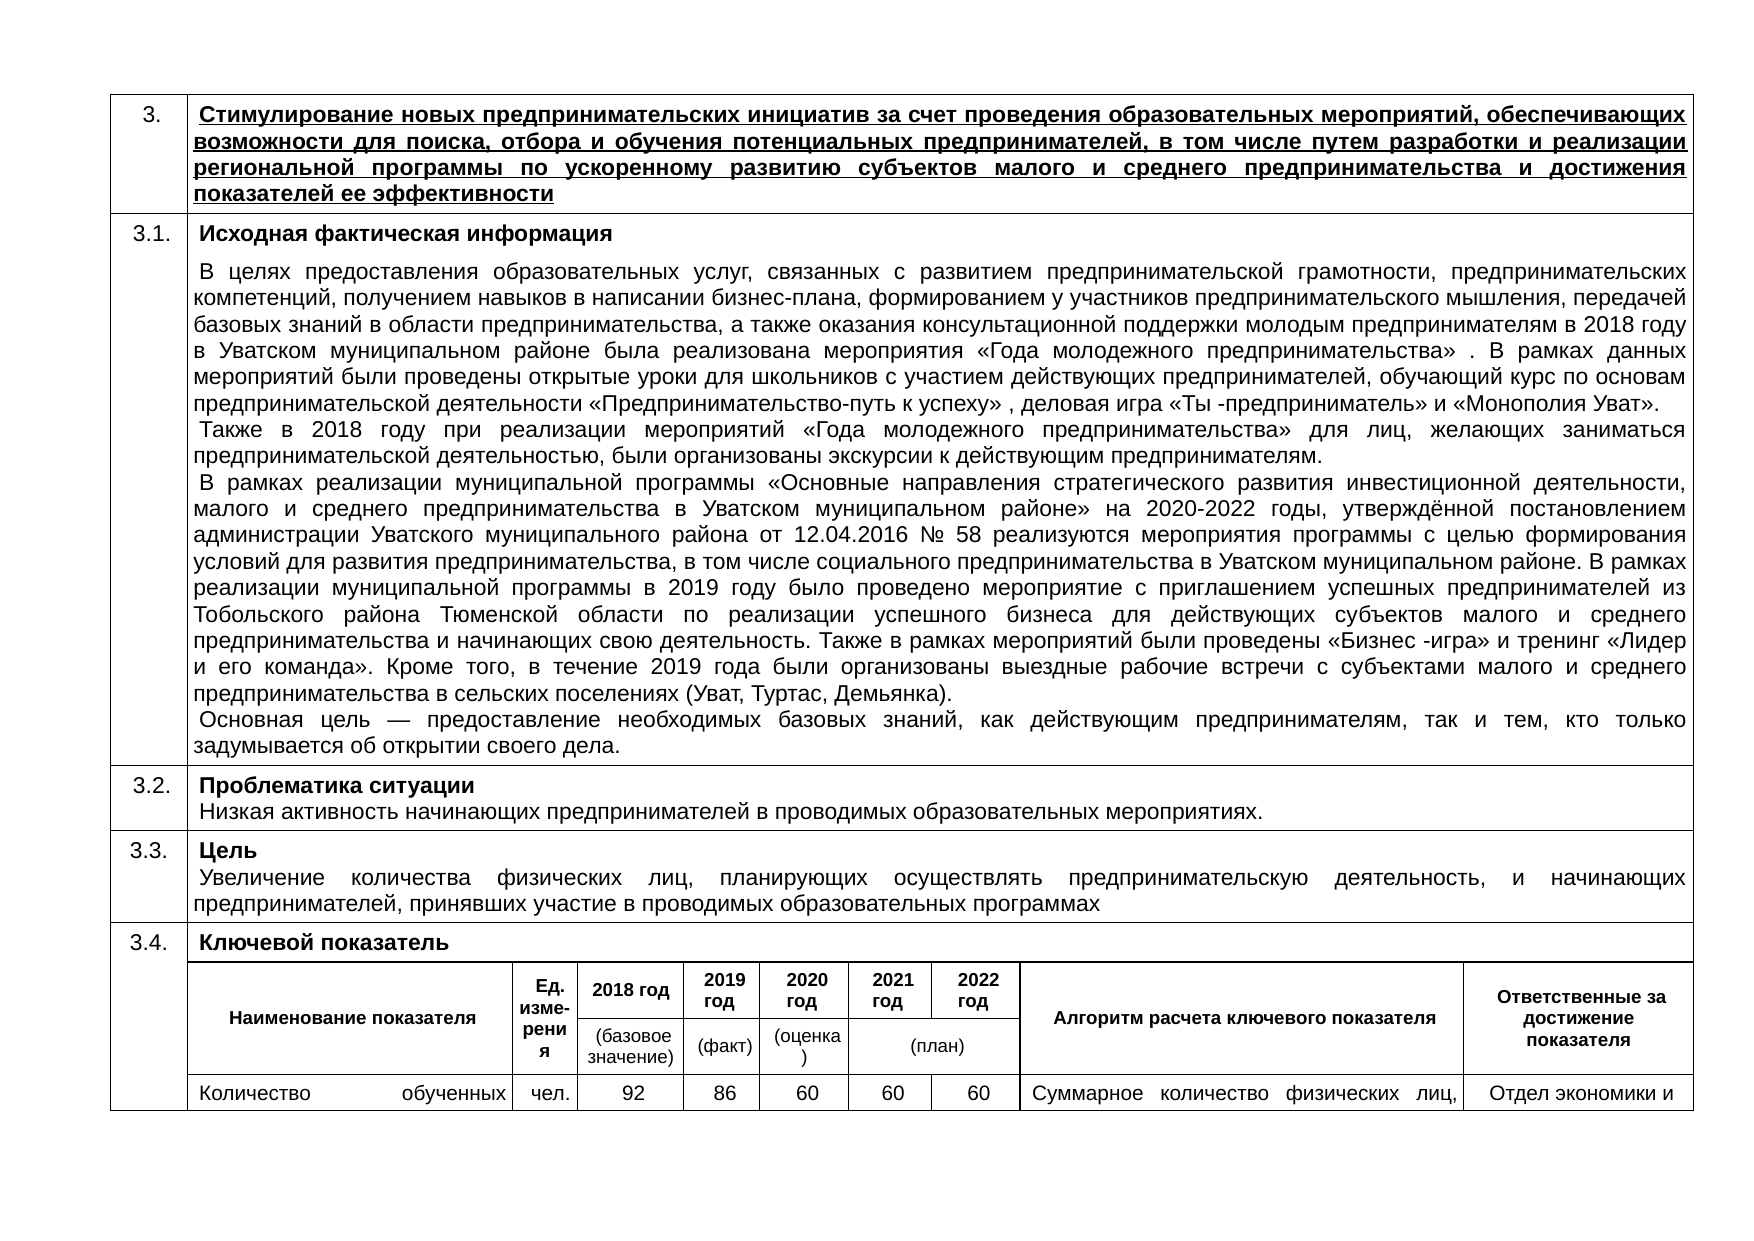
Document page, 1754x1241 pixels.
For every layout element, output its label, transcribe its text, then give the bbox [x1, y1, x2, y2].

table_header Стимулирование новых предпринимательских инициатив за счет проведения образовательных мероприятий, обеспечивающих возможности для поиска, отбора и обучения потенциальных предпринимателей, в том числе путем разработки и реализации региональной программы по ускоренному развитию субъектов малого и среднего предпринимательства и достижения показателей ее эффективности [188, 95, 1693, 213]
table_cell Количество обученных [188, 1075, 512, 1110]
table_cell (оценка) [760, 1019, 848, 1073]
table_cell 2019 год [684, 963, 759, 1017]
table_cell Суммарное количество физических лиц, [1021, 1075, 1463, 1110]
table_header 3. [111, 95, 187, 213]
table_cell 2021 год [849, 963, 931, 1017]
table_cell 92 [578, 1075, 683, 1110]
table_cell 86 [684, 1075, 759, 1110]
table_cell 60 [760, 1075, 848, 1110]
table_cell Наименование показателя [188, 963, 512, 1073]
table_cell 2022 год [932, 963, 1019, 1017]
table_cell чел. [513, 1075, 577, 1110]
table_cell 2018 год [578, 963, 683, 1017]
table_cell Алгоритм расчета ключевого показателя [1021, 963, 1463, 1073]
table_cell 60 [849, 1075, 931, 1110]
table_cell 3.4. [111, 923, 187, 1110]
table_cell (план) [849, 1019, 1019, 1073]
table_cell (факт) [684, 1019, 759, 1073]
table_cell Ед. изме-рения [513, 963, 577, 1073]
table_cell 3.2. [111, 766, 187, 830]
table_cell Ответственные за достижение показателя [1464, 963, 1693, 1073]
table_cell Проблематика ситуации Низкая активность начинающих предпринимателей в проводимых образовательных мероприятиях. [188, 766, 1693, 830]
table_cell Исходная фактическая информация В целях предоставления образовательных услуг, связанных с развитием предпринимательской грамотности, предпринимательских компетенций, получением навыков в написании бизнес-плана, формированием у участников предпринимательского мышления, передачей базовых знаний в области предпринимательства, а также оказания консультационной поддержки молодым предпринимателям в 2018 году в Уватском муниципальном районе была реализована мероприятия «Года молодежного предпринимательства» . В рамках данных мероприятий были проведены открытые уроки для школьников с участием действующих предпринимателей, обучающий курс по основам предпринимательской деятельности «Предпринимательство-путь к успеху» , деловая игра «Ты -предприниматель» и «Монополия Уват». Также в 2018 году при реализации мероприятий «Года молодежного предпринимательства» для лиц, желающих заниматься предпринимательской деятельностью, были организованы экскурсии к действующим предпринимателям. В рамках реализации муниципальной программы «Основные направления стратегического развития инвестиционной деятельности, малого и среднего предпринимательства в Уватском муниципальном районе» на 2020-2022 годы, утверждённой постановлением администрации Уватского муниципального района от 12.04.2016 № 58 реализуются мероприятия программы с целью формирования условий для развития предпринимательства, в том числе социального предпринимательства в Уватском муниципальном районе. В рамках реализации муниципальной программы в 2019 году было проведено мероприятие с приглашением успешных предпринимателей из Тобольского района Тюменской области по реализации успешного бизнеса для действующих субъектов малого и среднего предпринимательства и начинающих свою деятельность. Также в рамках мероприятий были проведены «Бизнес -игра» и тренинг «Лидер и его команда». Кроме того, в течение 2019 года были организованы выездные рабочие встречи с субъектами малого и среднего предпринимательства в сельских поселениях (Уват, Туртас, Демьянка). Основная цель — предоставление необходимых базовых знаний, как действующим предпринимателям, так и тем, кто только задумывается об открытии своего дела. [188, 214, 1693, 764]
table_cell Цель Увеличение количества физических лиц, планирующих осуществлять предпринимательскую деятельность, и начинающих предпринимателей, принявших участие в проводимых образовательных программах [188, 831, 1693, 922]
table_cell 60 [932, 1075, 1019, 1110]
table_cell 2020 год [760, 963, 848, 1017]
table_cell 3.1. [111, 214, 187, 764]
table_cell Отдел экономики и [1464, 1075, 1693, 1110]
table_cell 3.3. [111, 831, 187, 922]
table_cell Ключевой показатель [188, 923, 1693, 961]
table_cell (базовое значение) [578, 1019, 683, 1073]
